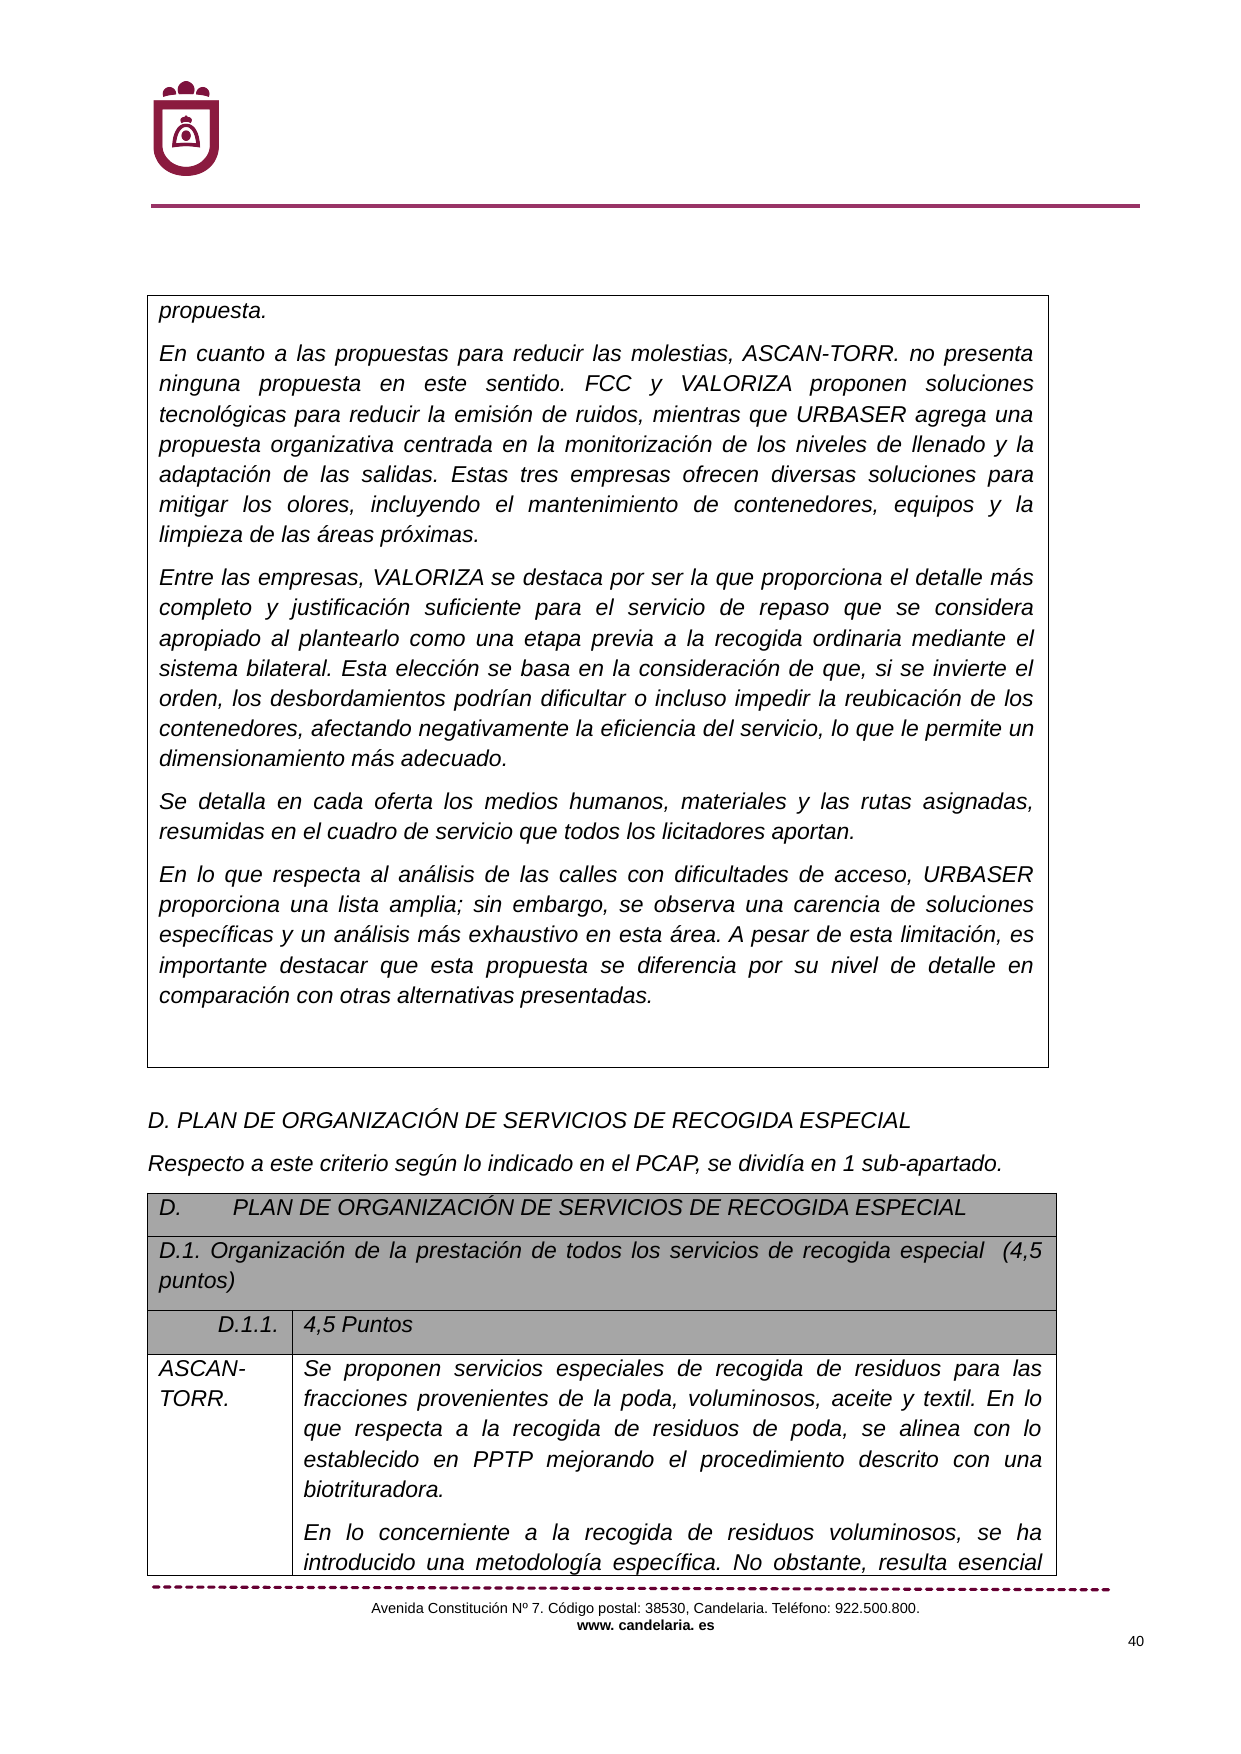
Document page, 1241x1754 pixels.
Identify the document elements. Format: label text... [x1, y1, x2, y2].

table_cell 4,5 Puntos [293, 1311, 1056, 1354]
table_header D. PLAN DE ORGANIZACIÓN DE SERVICIOS DE RECOGIDA ESPECIAL [148, 1194, 1056, 1236]
table_cell propuesta. En cuanto a las propuestas para reducir las molestias, ASCAN-TORR. no presenta ninguna propuesta en este sentido. FCC y VALORIZA proponen soluciones tecnológicas para reducir la emisión de ruidos, mientras que URBASER agrega una propuesta organizativa centrada en la monitorización de los niveles de llenado y la adaptación de las salidas. Estas tres empresas ofrecen diversas soluciones para mitigar los olores, incluyendo el mantenimiento de contenedores, equipos y la limpieza de las áreas próximas. Entre las empresas, VALORIZA se destaca por ser la que proporciona el detalle más completo y justificación suficiente para el servicio de repaso que se considera apropiado al plantearlo como una etapa previa a la recogida ordinaria mediante el sistema bilateral. Esta elección se basa en la consideración de que, si se invierte el orden, los desbordamientos podrían dificultar o incluso impedir la reubicación de los contenedores, afectando negativamente la eficiencia del servicio, lo que le permite un dimensionamiento más adecuado. Se detalla en cada oferta los medios humanos, materiales y las rutas asignadas, resumidas en el cuadro de servicio que todos los licitadores aportan. En lo que respecta al análisis de las calles con dificultades de acceso, URBASER proporciona una lista amplia; sin embargo, se observa una carencia de soluciones específicas y un análisis más exhaustivo en esta área. A pesar de esta limitación, es importante destacar que esta propuesta se diferencia por su nivel de detalle en comparación con otras alternativas presentadas. [148, 296, 1048, 1067]
text D. PLAN DE ORGANIZACIÓN DE SERVICIOS DE RECOGIDA ESPECIAL [148, 1107, 1144, 1133]
table_cell D.1.1. [148, 1311, 292, 1354]
table_cell ASCAN-TORR. [148, 1355, 292, 1575]
text Respecto a este criterio según lo indicado en el PCAP, se dividía en 1 sub-apartado. [148, 1150, 1144, 1176]
table_cell D.1. Organización de la prestación de todos los servicios de recogida especial (4,5 puntos) [148, 1237, 1056, 1310]
table_cell Se proponen servicios especiales de recogida de residuos para las fracciones provenientes de la poda, voluminosos, aceite y textil. En lo que respecta a la recogida de residuos de poda, se alinea con lo establecido en PPTP mejorando el procedimiento descrito con una biotrituradora. En lo concerniente a la recogida de residuos voluminosos, se ha introducido una metodología específica. No obstante, resulta esencial [293, 1355, 1056, 1575]
